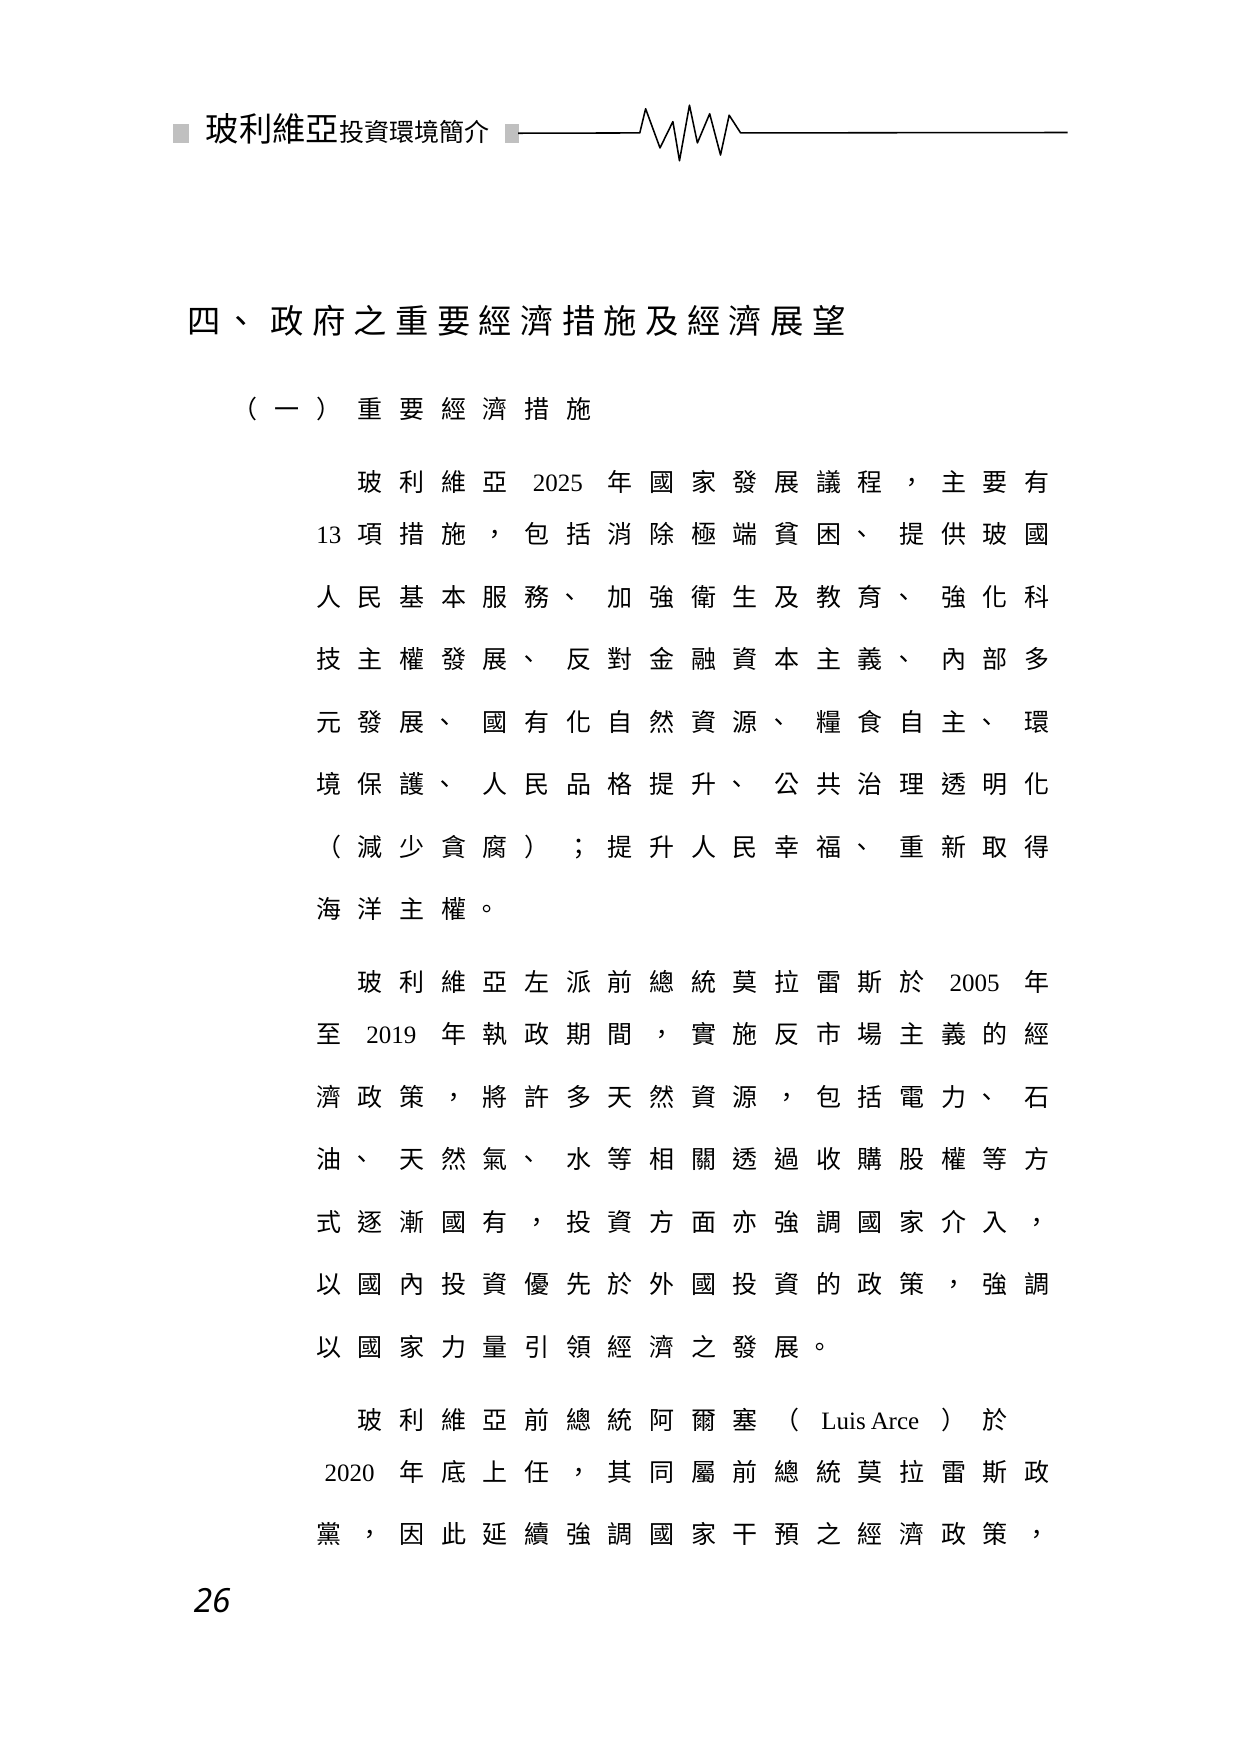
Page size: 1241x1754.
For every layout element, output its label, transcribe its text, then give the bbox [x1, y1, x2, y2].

text （一）重要經濟措施 [207, 366, 1058, 429]
text 四、政府之重要經濟措施及經濟展望 [183, 277, 1058, 339]
text 玻利維亞左派前總統莫拉雷斯於2005年至2019年執政期間，實施反市場主義的經濟政策，將許多天然資源，包括電力、石油、天然氣、水等相關透過收購股權等方式逐漸國有，投資方面亦強調國家介入，以國內投資優先於外國投資的政策，強調以國家力量引領經濟之發展。 [281, 929, 1058, 1366]
text 玻利維亞2025年國家發展議程，主要有13項措施，包括消除極端貧困、提供玻國人民基本服務、加強衛生及教育、強化科技主權發展、反對金融資本主義、內部多元發展、國有化自然資源、糧食自主、環境保護、人民品格提升、公共治理透明化（減少貪腐）；提升人民幸福、重新取得海洋主權。 [281, 429, 1058, 929]
text 玻利維亞前總統阿爾塞（Luis Arce）於2020年底上任，其同屬前總統莫拉雷斯政黨，因此延續強調國家干預之經濟政策， [281, 1366, 1058, 1554]
